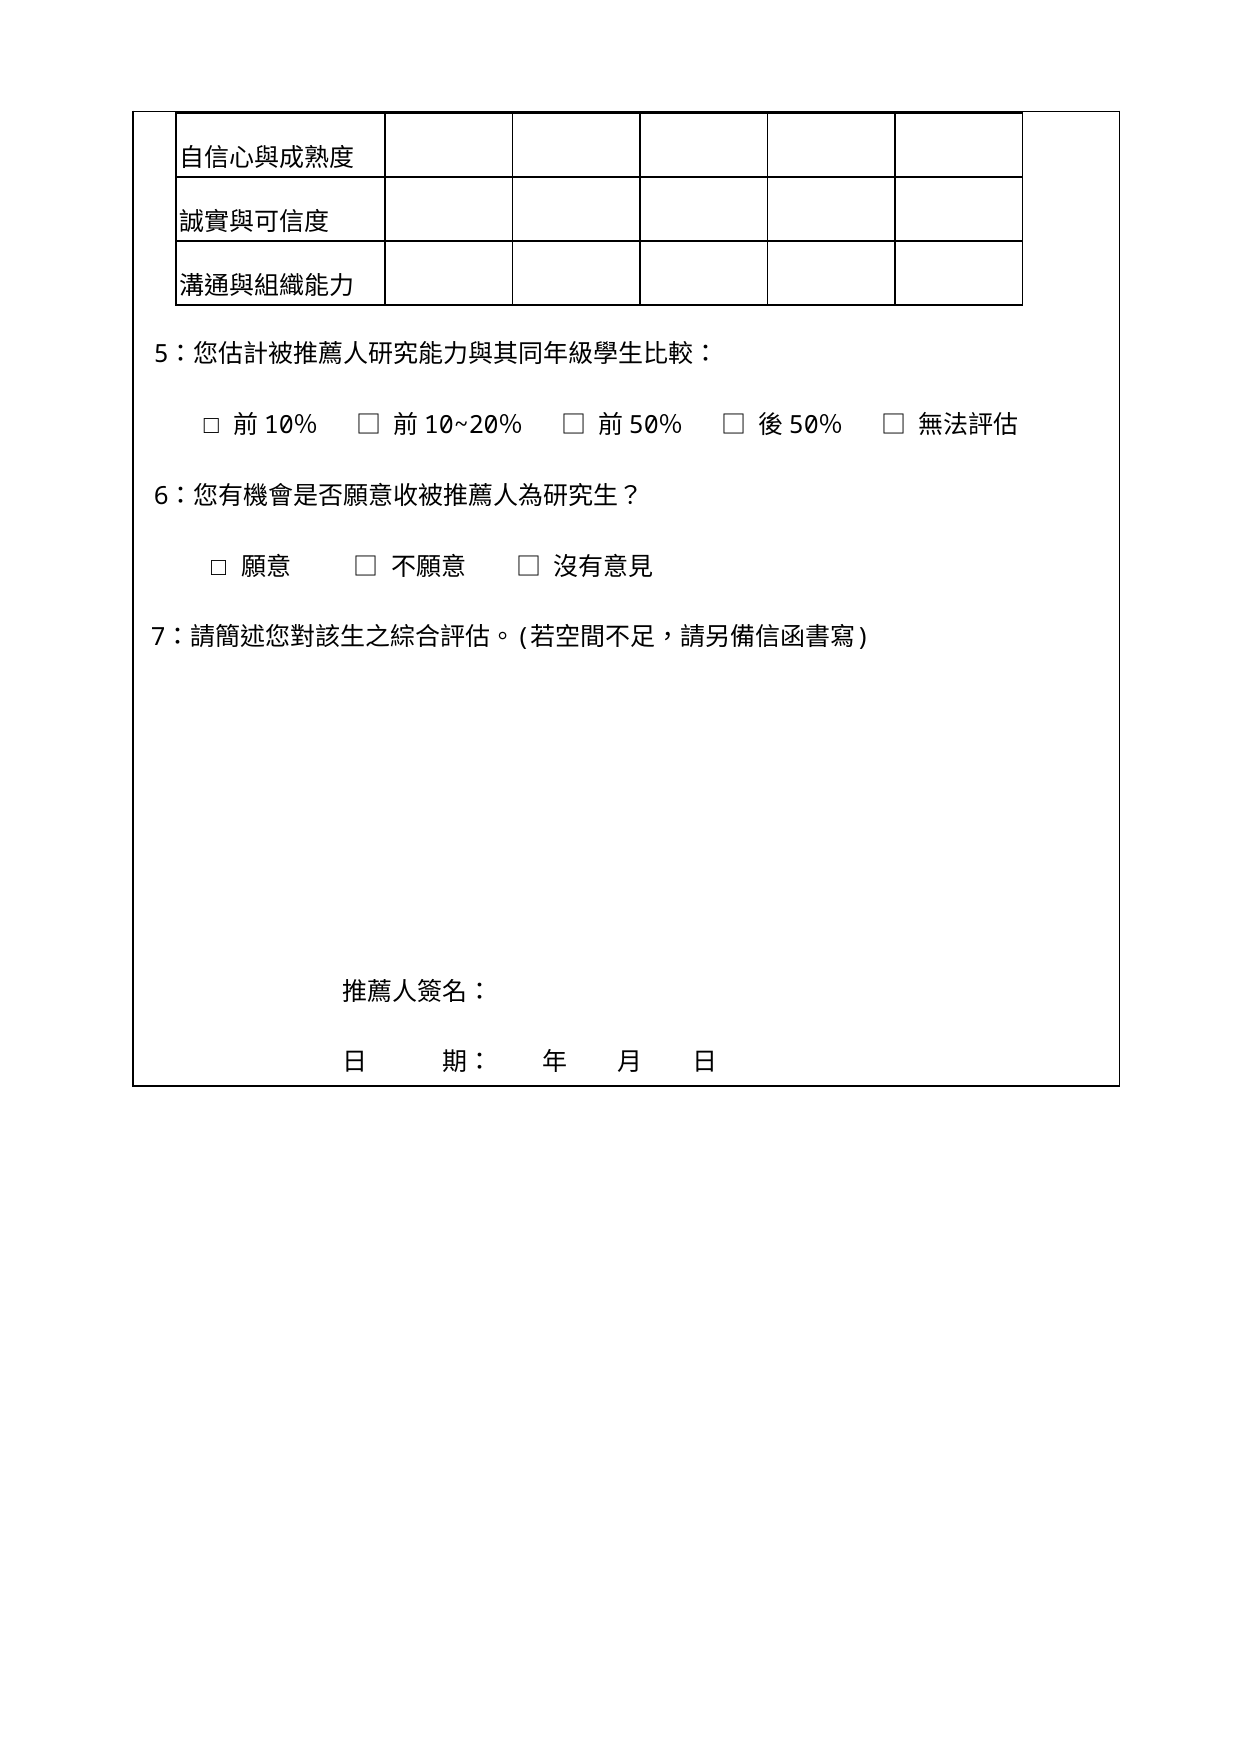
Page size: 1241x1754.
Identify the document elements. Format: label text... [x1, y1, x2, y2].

table_cell [513, 242, 639, 304]
table_cell [641, 242, 767, 304]
table_cell 誠實與可信度 [177, 178, 384, 240]
table_cell [896, 114, 1022, 176]
table_cell [513, 178, 639, 240]
table_cell [386, 242, 512, 304]
table_cell 溝通與組織能力 [177, 242, 384, 304]
table_cell [513, 114, 639, 176]
table_cell [768, 242, 894, 304]
table_cell [641, 178, 767, 240]
table_cell [896, 178, 1022, 240]
table_cell [768, 178, 894, 240]
table_cell [386, 178, 512, 240]
table_cell 自信心與成熟度 [177, 114, 384, 176]
table_cell [641, 114, 767, 176]
table_cell [896, 242, 1022, 304]
table_cell [768, 114, 894, 176]
table_cell [386, 114, 512, 176]
table_cell 5：您估計被推薦人研究能力與其同年級學生比較： □ 前10％ □ 前10~20％ □ 前50％ □ 後50％ □ 無法評估 6：您有機會是否願意收被推薦人為研究生？ □ 願意 □ 不願意 □ 沒有意見 7：請簡述您對該生之綜合評估。(若空間不足，請另備信函書寫) 推薦人簽名： 日 期： 年 月 日 [134, 112, 1119, 1085]
